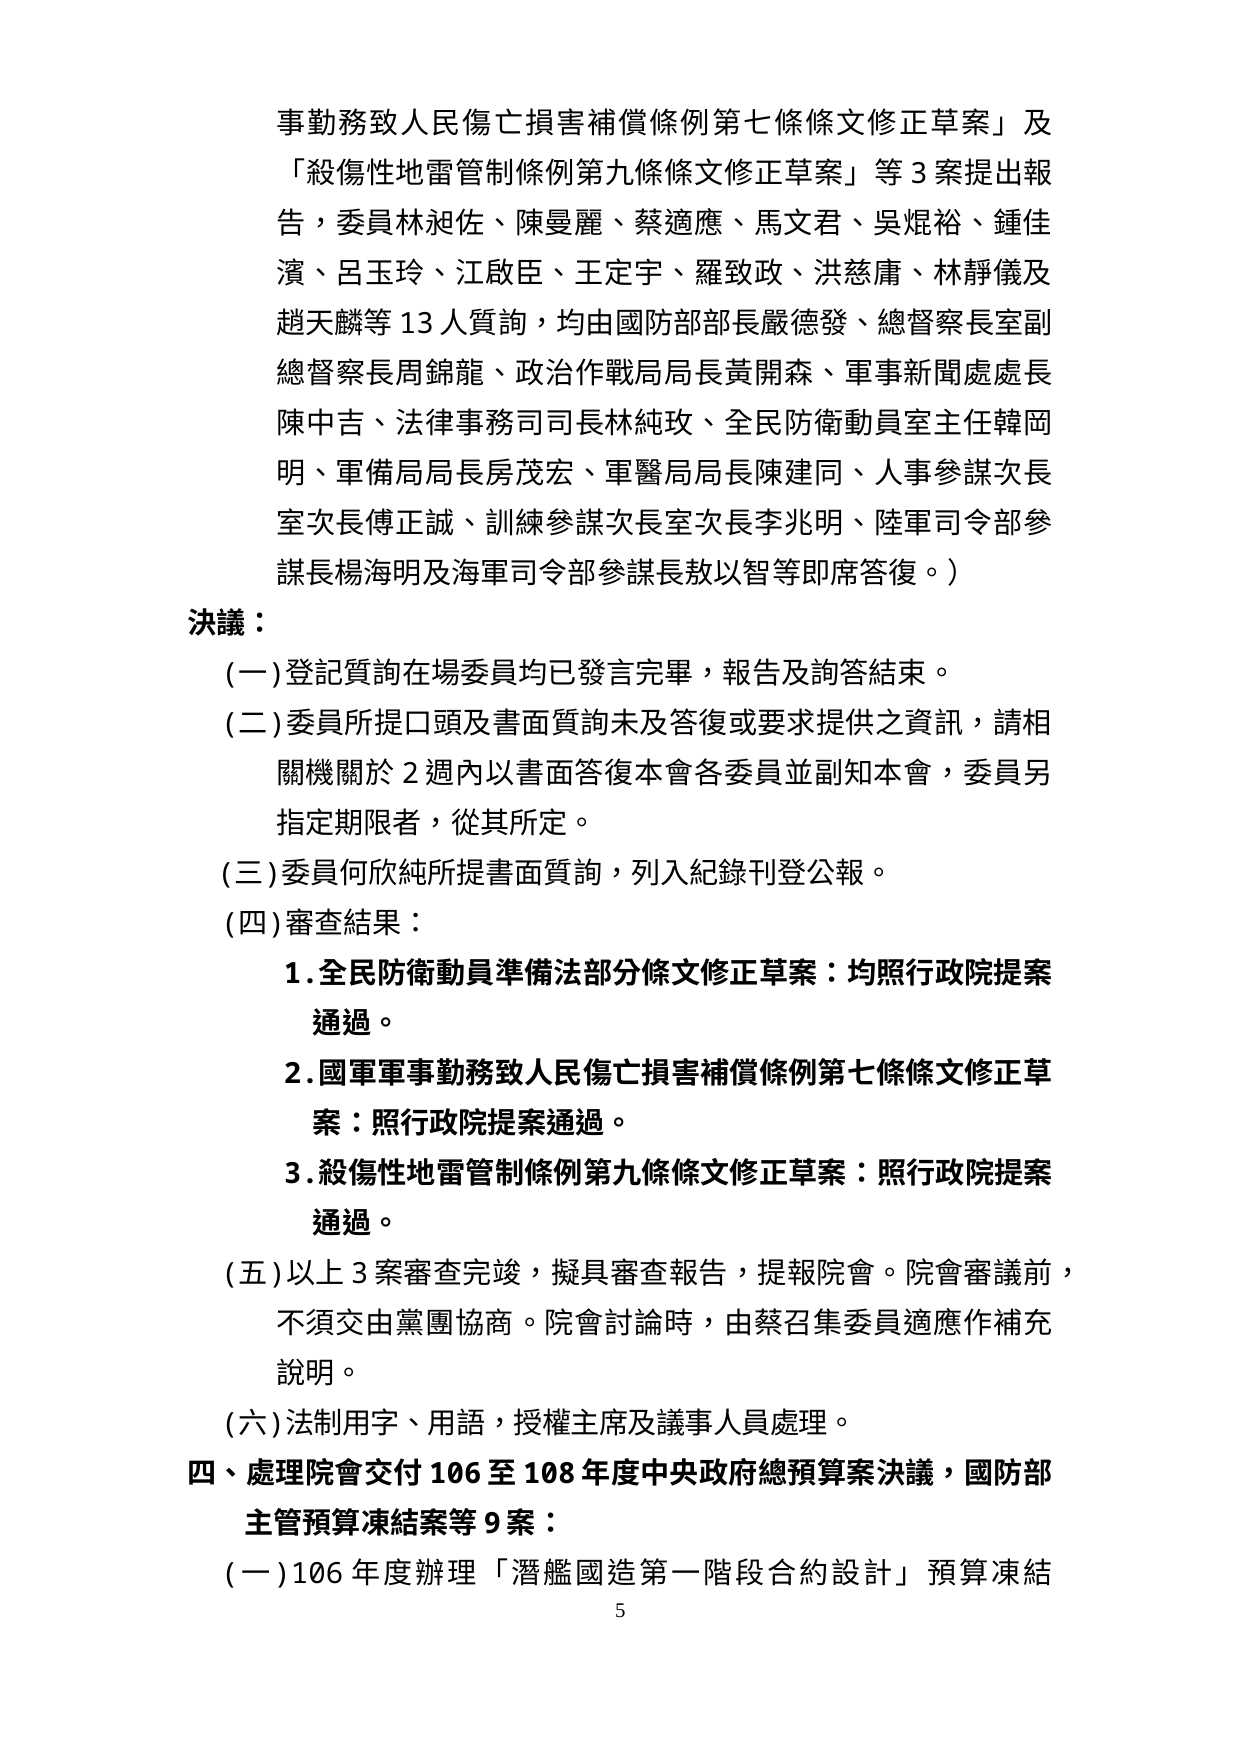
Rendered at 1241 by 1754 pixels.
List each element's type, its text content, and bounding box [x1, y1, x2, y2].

text 2.國軍軍事勤務致人民傷亡損害補償條例第七條條文修正草案：照行政院提案通過。 [283, 1043, 1053, 1143]
text 四、處理院會交付106至108年度中央政府總預算案決議，國防部主管預算凍結案等9案： [187, 1443, 1053, 1543]
text (五)以上3案審查完竣，擬具審查報告，提報院會。院會審議前，不須交由黨團協商。院會討論時，由蔡召集委員適應作補充說明。 [221, 1243, 1053, 1393]
text (三)委員何欣純所提書面質詢，列入紀錄刊登公報。 [217, 843, 1053, 893]
text (六)法制用字、用語，授權主席及議事人員處理。 [221, 1393, 1053, 1443]
text (一)106年度辦理「潛艦國造第一階段合約設計」預算凍結 [221, 1543, 1053, 1593]
text (四)審查結果： [221, 893, 1053, 943]
text (一)登記質詢在場委員均已發言完畢，報告及詢答結束。 [221, 643, 1053, 693]
text (二)委員所提口頭及書面質詢未及答復或要求提供之資訊，請相關機關於2週內以書面答復本會各委員並副知本會，委員另指定期限者，從其所定。 [221, 693, 1053, 843]
text 3.殺傷性地雷管制條例第九條條文修正草案：照行政院提案通過。 [283, 1143, 1053, 1243]
text 1.全民防衛動員準備法部分條文修正草案：均照行政院提案通過。 [283, 943, 1053, 1043]
text 事勤務致人民傷亡損害補償條例第七條條文修正草案」及「殺傷性地雷管制條例第九條條文修正草案」等3案提出報告，委員林昶佐、陳曼麗、蔡適應、馬文君、吳焜裕、鍾佳濱、呂玉玲、江啟臣、王定宇、羅致政、洪慈庸、林靜儀及趙天麟等13人質詢，均由國防部部長嚴德發、總督察長室副總督察長周錦龍、政治作戰局局長黃開森、軍事新聞處處長陳中吉、法律事務司司長林純玫、全民防衛動員室主任韓岡明、軍備局局長房茂宏、軍醫局局長陳建同、人事參謀次長室次長傅正誠、訓練參謀次長室次長李兆明、陸軍司令部參謀長楊海明及海軍司令部參謀長敖以智等即席答復。） [244, 93, 1053, 593]
text 決議： [187, 593, 1053, 643]
